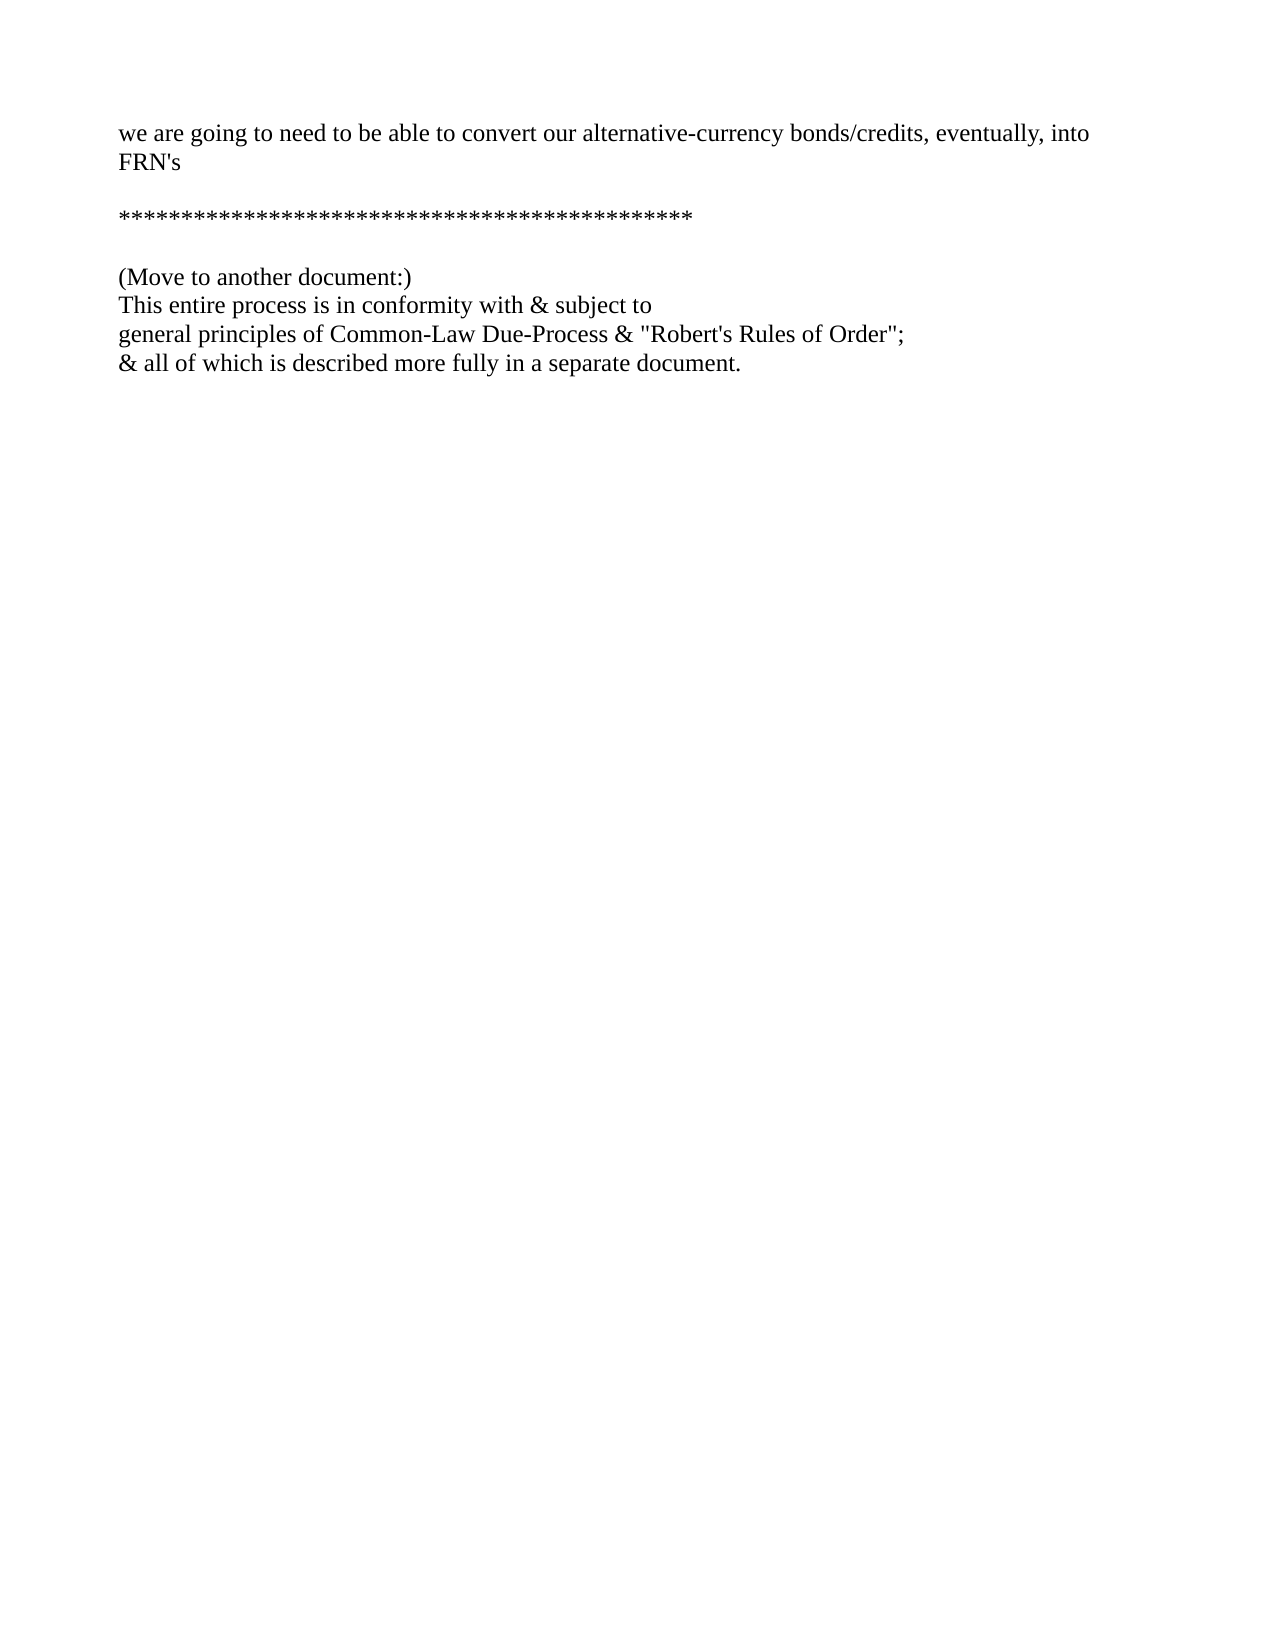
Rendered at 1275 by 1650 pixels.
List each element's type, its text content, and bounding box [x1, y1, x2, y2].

text (Move to another document:) [118, 262, 1157, 291]
text we are going to need to be able to convert our alternative-currency bonds/credits, eventually, into FRN's [118, 118, 1157, 176]
text ********************************************** [118, 204, 1157, 233]
text This entire process is in conformity with & subject to general principles of Common-Law Due-Process & "Robert's Rules of Order"; & all of which is described more fully in a separate document. [118, 291, 1157, 406]
